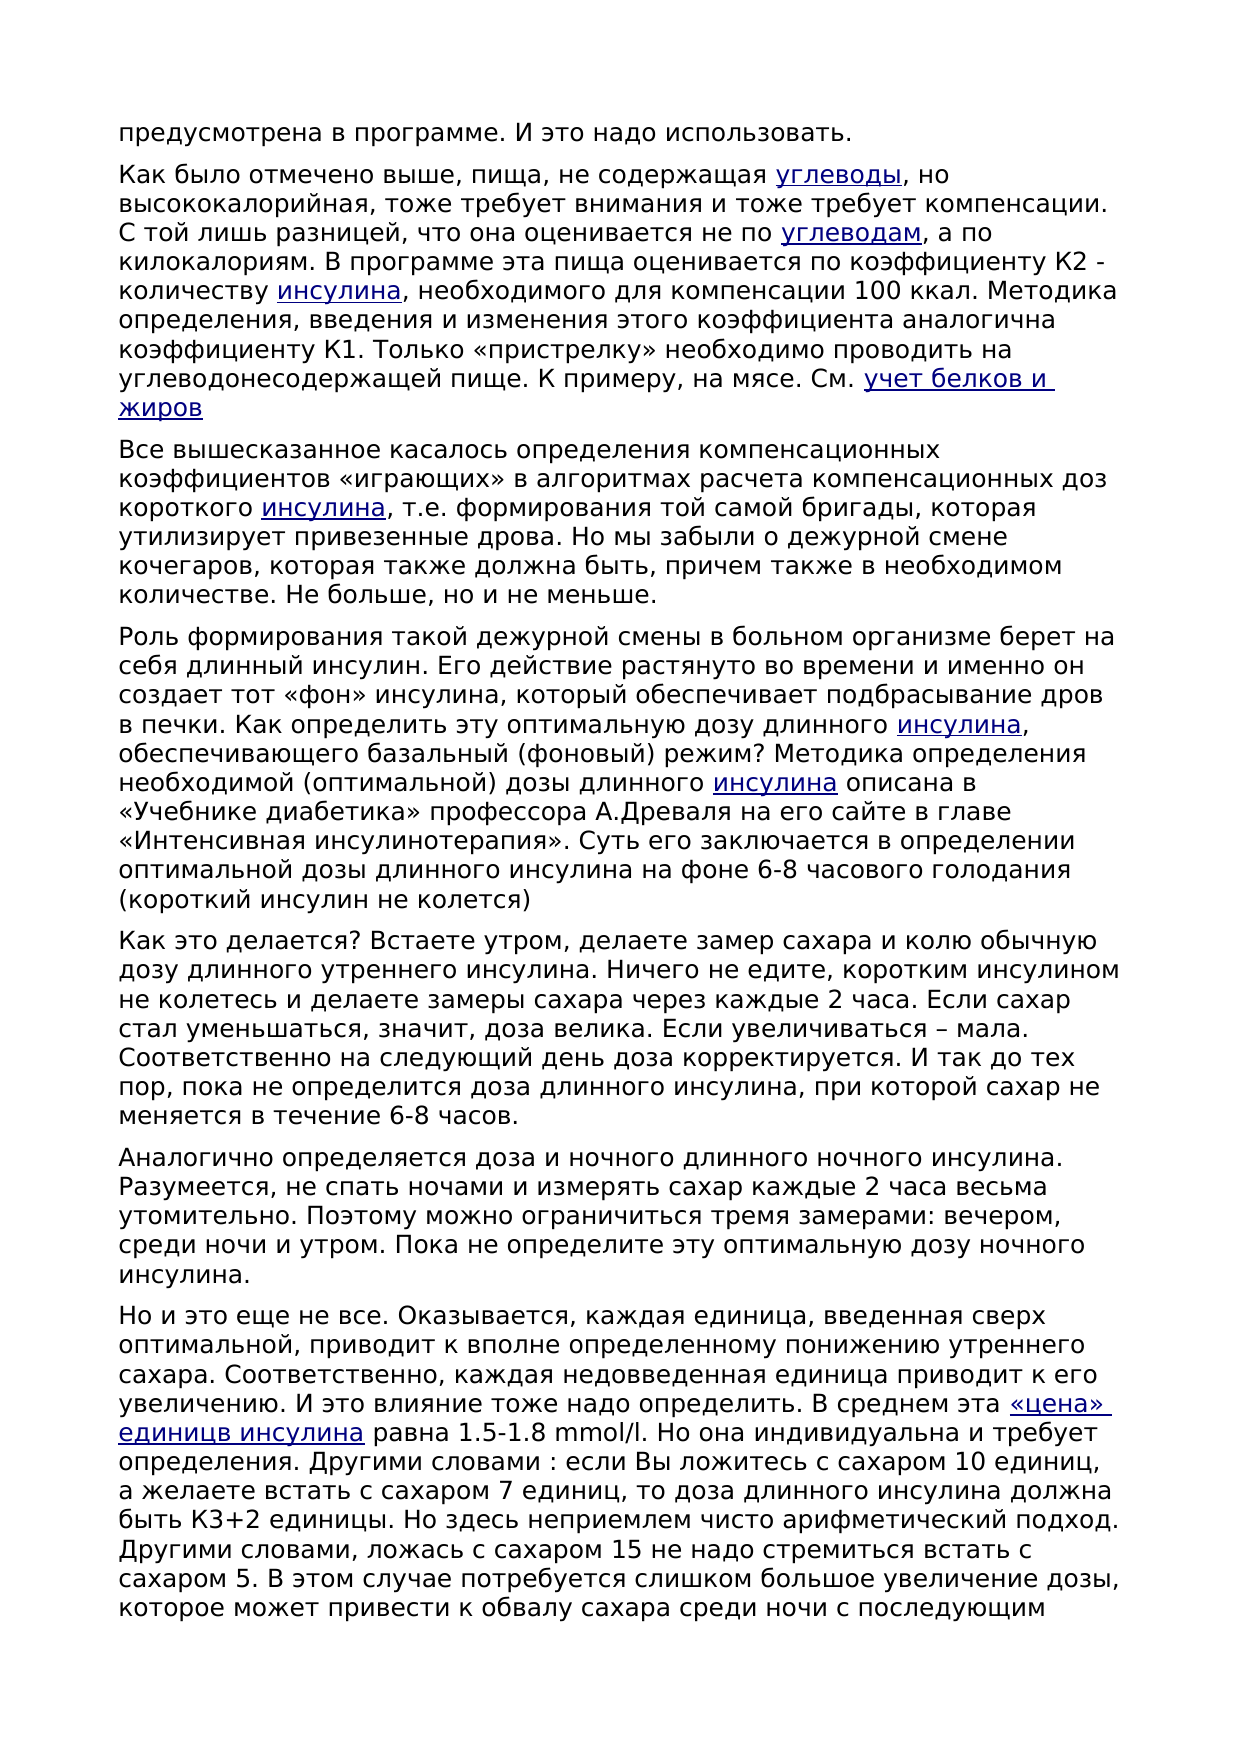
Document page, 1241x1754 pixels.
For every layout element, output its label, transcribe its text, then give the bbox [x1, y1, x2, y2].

text Все вышесказанное касалось определения компенсационных коэффициентов «играющих» в алгоритмах расчета компенсационных доз короткого инсулина, т.е. формирования той самой бригады, которая утилизирует привезенные дрова. Но мы забыли о дежурной смене кочегаров, которая также должна быть, причем также в необходимом количестве. Не больше, но и не меньше. [118, 435, 1122, 610]
text Но и это еще не все. Оказывается, каждая единица, введенная сверх оптимальной, приводит к вполне определенному понижению утреннего сахара. Соответственно, каждая недовведенная единица приводит к его увеличению. И это влияние тоже надо определить. В среднем эта «цена» единицв инсулина равна 1.5-1.8 mmol/l. Но она индивидуальна и требует определения. Другими словами : если Вы ложитесь с сахаром 10 единиц, а желаете встать с сахаром 7 единиц, то доза длинного инсулина должна быть К3+2 единицы. Но здесь неприемлем чисто арифметический подход. Другими словами, ложась с сахаром 15 не надо стремиться встать с сахаром 5. В этом случае потребуется слишком большое увеличение дозы, которое может привести к обвалу сахара среди ночи с последующим [118, 1301, 1122, 1622]
text Как это делается? Встаете утром, делаете замер сахара и колю обычную дозу длинного утреннего инсулина. Ничего не едите, коротким инсулином не колетесь и делаете замеры сахара через каждые 2 часа. Если сахар стал уменьшаться, значит, доза велика. Если увеличиваться – мала. Соответственно на следующий день доза корректируется. И так до тех пор, пока не определится доза длинного инсулина, при которой сахар не меняется в течение 6-8 часов. [118, 926, 1122, 1131]
text Роль формирования такой дежурной смены в больном организме берет на себя длинный инсулин. Его действие растянуто во времени и именно он создает тот «фон» инсулина, который обеспечивает подбрасывание дров в печки. Как определить эту оптимальную дозу длинного инсулина, обеспечивающего базальный (фоновый) режим? Методика определения необходимой (оптимальной) дозы длинного инсулина описана в «Учебнике диабетика» профессора А.Древаля на его сайте в главе «Интенсивная инсулинотерапия». Суть его заключается в определении оптимальной дозы длинного инсулина на фоне 6-8 часового голодания (короткий инсулин не колется) [118, 622, 1122, 914]
text предусмотрена в программе. И это надо использовать. [118, 118, 1122, 147]
text Как было отмечено выше, пища, не содержащая углеводы, но высококалорийная, тоже требует внимания и тоже требует компенсации. С той лишь разницей, что она оценивается не по углеводам, а по килокалориям. В программе эта пища оценивается по коэффициенту К2 - количеству инсулина, необходимого для компенсации 100 ккал. Методика определения, введения и изменения этого коэффициента аналогична коэффициенту К1. Только «пристрелку» необходимо проводить на углеводонесодержащей пище. К примеру, на мясе. См. учет белков и жиров [118, 160, 1122, 422]
text Аналогично определяется доза и ночного длинного ночного инсулина. Разумеется, не спать ночами и измерять сахар каждые 2 часа весьма утомительно. Поэтому можно ограничиться тремя замерами: вечером, среди ночи и утром. Пока не определите эту оптимальную дозу ночного инсулина. [118, 1143, 1122, 1289]
